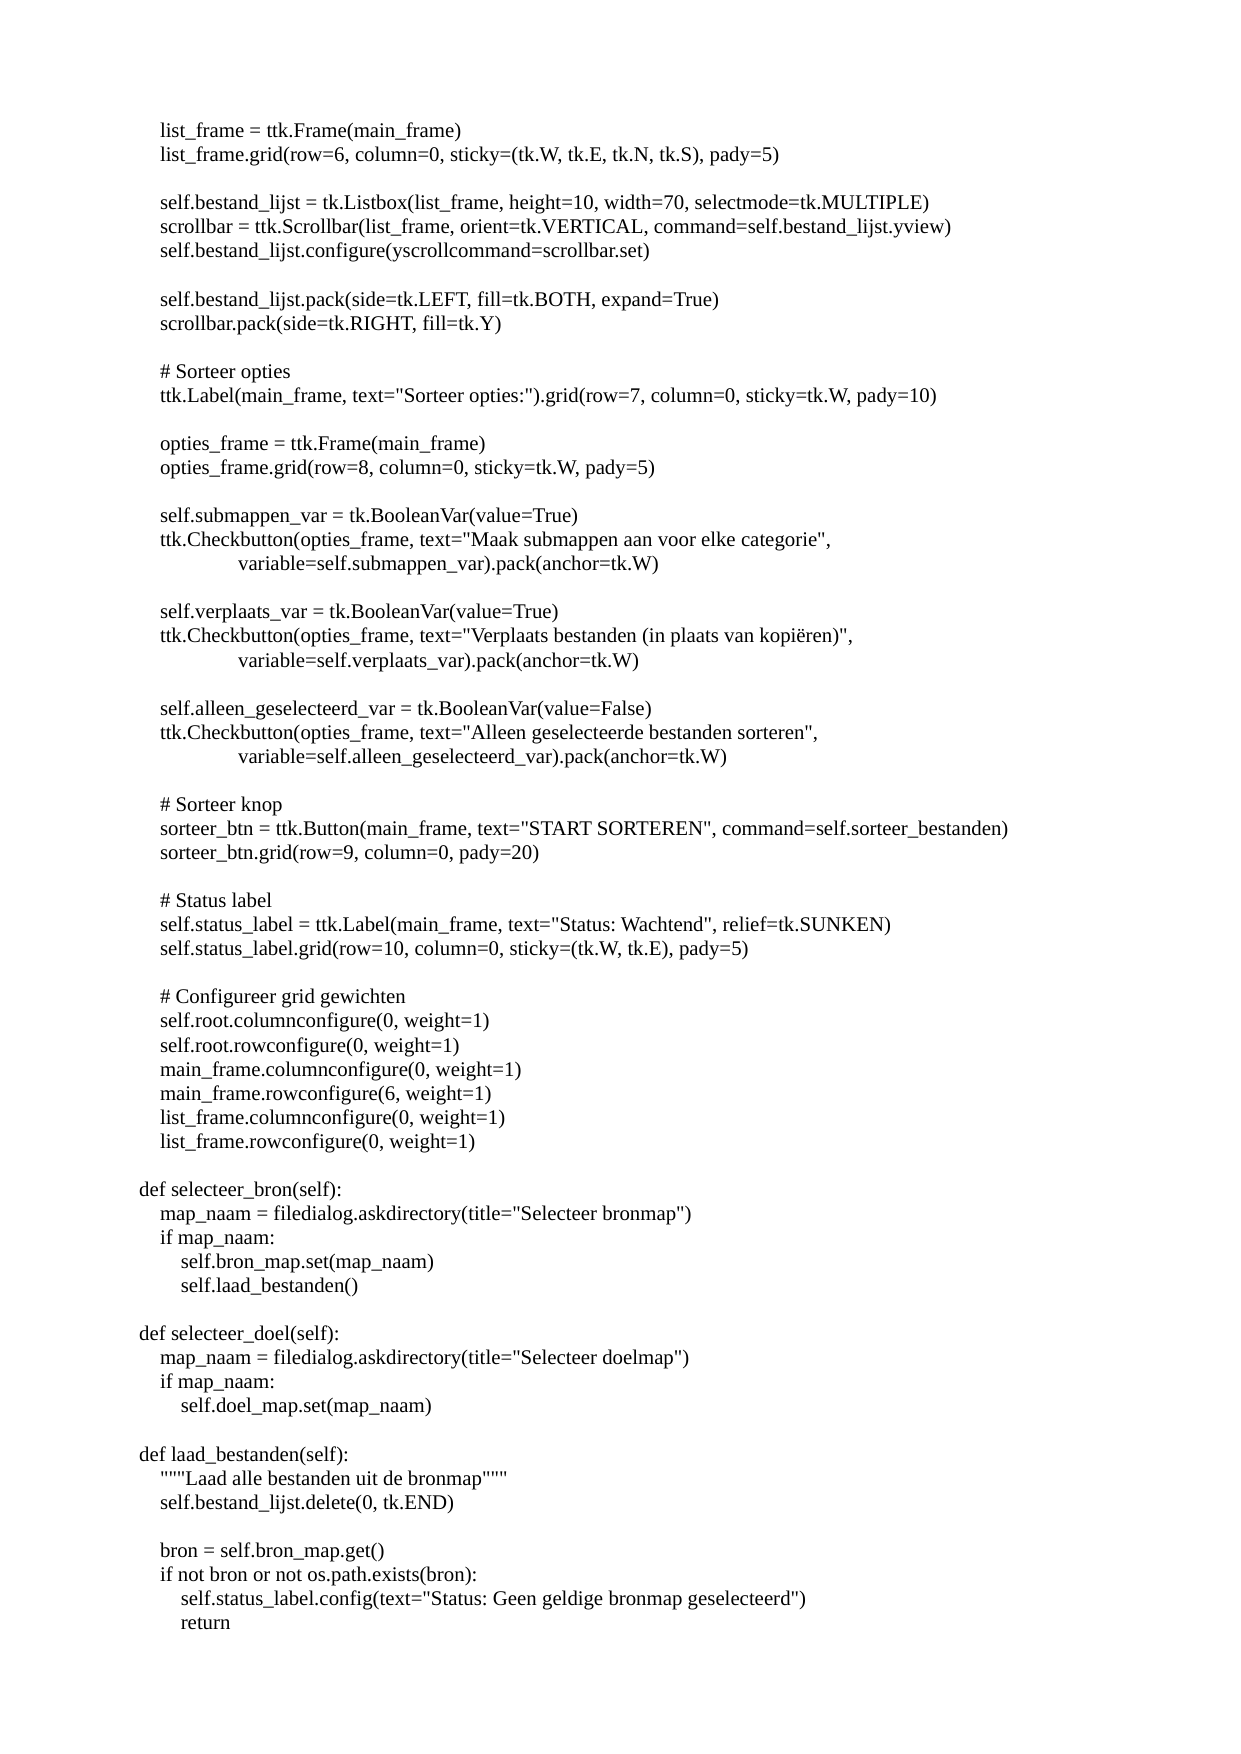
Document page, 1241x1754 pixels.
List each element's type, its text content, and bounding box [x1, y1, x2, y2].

text scrollbar.pack(side=tk.RIGHT, fill=tk.Y) [118, 311, 1122, 335]
text ttk.Checkbutton(opties_frame, text="Verplaats bestanden (in plaats van kopiëren)", [118, 623, 1122, 647]
text def selecteer_bron(self): [118, 1177, 1122, 1201]
text sorteer_btn.grid(row=9, column=0, pady=20) [118, 840, 1122, 864]
text list_frame = ttk.Frame(main_frame) [118, 118, 1122, 142]
text self.laad_bestanden() [118, 1273, 1122, 1297]
text opties_frame.grid(row=8, column=0, sticky=tk.W, pady=5) [118, 455, 1122, 479]
text if map_naam: [118, 1225, 1122, 1249]
text # Sorteer opties [118, 359, 1122, 383]
text # Configureer grid gewichten [118, 984, 1122, 1008]
text ttk.Checkbutton(opties_frame, text="Maak submappen aan voor elke categorie", [118, 527, 1122, 551]
text self.root.columnconfigure(0, weight=1) [118, 1008, 1122, 1032]
text opties_frame = ttk.Frame(main_frame) [118, 431, 1122, 455]
text self.submappen_var = tk.BooleanVar(value=True) [118, 503, 1122, 527]
text if map_naam: [118, 1369, 1122, 1393]
text list_frame.columnconfigure(0, weight=1) [118, 1105, 1122, 1129]
text map_naam = filedialog.askdirectory(title="Selecteer bronmap") [118, 1201, 1122, 1225]
text # Sorteer knop [118, 792, 1122, 816]
text main_frame.columnconfigure(0, weight=1) [118, 1057, 1122, 1081]
text return [118, 1610, 1122, 1634]
text variable=self.verplaats_var).pack(anchor=tk.W) [118, 647, 1122, 672]
text self.status_label.config(text="Status: Geen geldige bronmap geselecteerd") [118, 1586, 1122, 1610]
text self.bestand_lijst.pack(side=tk.LEFT, fill=tk.BOTH, expand=True) [118, 287, 1122, 311]
text self.bestand_lijst.configure(yscrollcommand=scrollbar.set) [118, 238, 1122, 262]
text def selecteer_doel(self): [118, 1321, 1122, 1345]
text self.verplaats_var = tk.BooleanVar(value=True) [118, 599, 1122, 623]
text self.bestand_lijst = tk.Listbox(list_frame, height=10, width=70, selectmode=tk.MULTIPLE) [118, 190, 1122, 214]
text # Status label [118, 888, 1122, 912]
text self.bron_map.set(map_naam) [118, 1249, 1122, 1273]
text self.root.rowconfigure(0, weight=1) [118, 1032, 1122, 1057]
text ttk.Checkbutton(opties_frame, text="Alleen geselecteerde bestanden sorteren", [118, 720, 1122, 744]
text self.doel_map.set(map_naam) [118, 1393, 1122, 1417]
text variable=self.alleen_geselecteerd_var).pack(anchor=tk.W) [118, 744, 1122, 768]
text sorteer_btn = ttk.Button(main_frame, text="START SORTEREN", command=self.sorteer_bestanden) [118, 816, 1122, 840]
text if not bron or not os.path.exists(bron): [118, 1562, 1122, 1586]
text variable=self.submappen_var).pack(anchor=tk.W) [118, 551, 1122, 575]
text list_frame.grid(row=6, column=0, sticky=(tk.W, tk.E, tk.N, tk.S), pady=5) [118, 142, 1122, 166]
text self.bestand_lijst.delete(0, tk.END) [118, 1490, 1122, 1514]
text main_frame.rowconfigure(6, weight=1) [118, 1081, 1122, 1105]
text ttk.Label(main_frame, text="Sorteer opties:").grid(row=7, column=0, sticky=tk.W, pady=10) [118, 383, 1122, 407]
text list_frame.rowconfigure(0, weight=1) [118, 1129, 1122, 1153]
text self.status_label = ttk.Label(main_frame, text="Status: Wachtend", relief=tk.SUNKEN) [118, 912, 1122, 936]
text map_naam = filedialog.askdirectory(title="Selecteer doelmap") [118, 1345, 1122, 1369]
text self.status_label.grid(row=10, column=0, sticky=(tk.W, tk.E), pady=5) [118, 936, 1122, 960]
text def laad_bestanden(self): [118, 1442, 1122, 1466]
text bron = self.bron_map.get() [118, 1538, 1122, 1562]
text self.alleen_geselecteerd_var = tk.BooleanVar(value=False) [118, 696, 1122, 720]
text scrollbar = ttk.Scrollbar(list_frame, orient=tk.VERTICAL, command=self.bestand_lijst.yview) [118, 214, 1122, 238]
text """Laad alle bestanden uit de bronmap""" [118, 1466, 1122, 1490]
